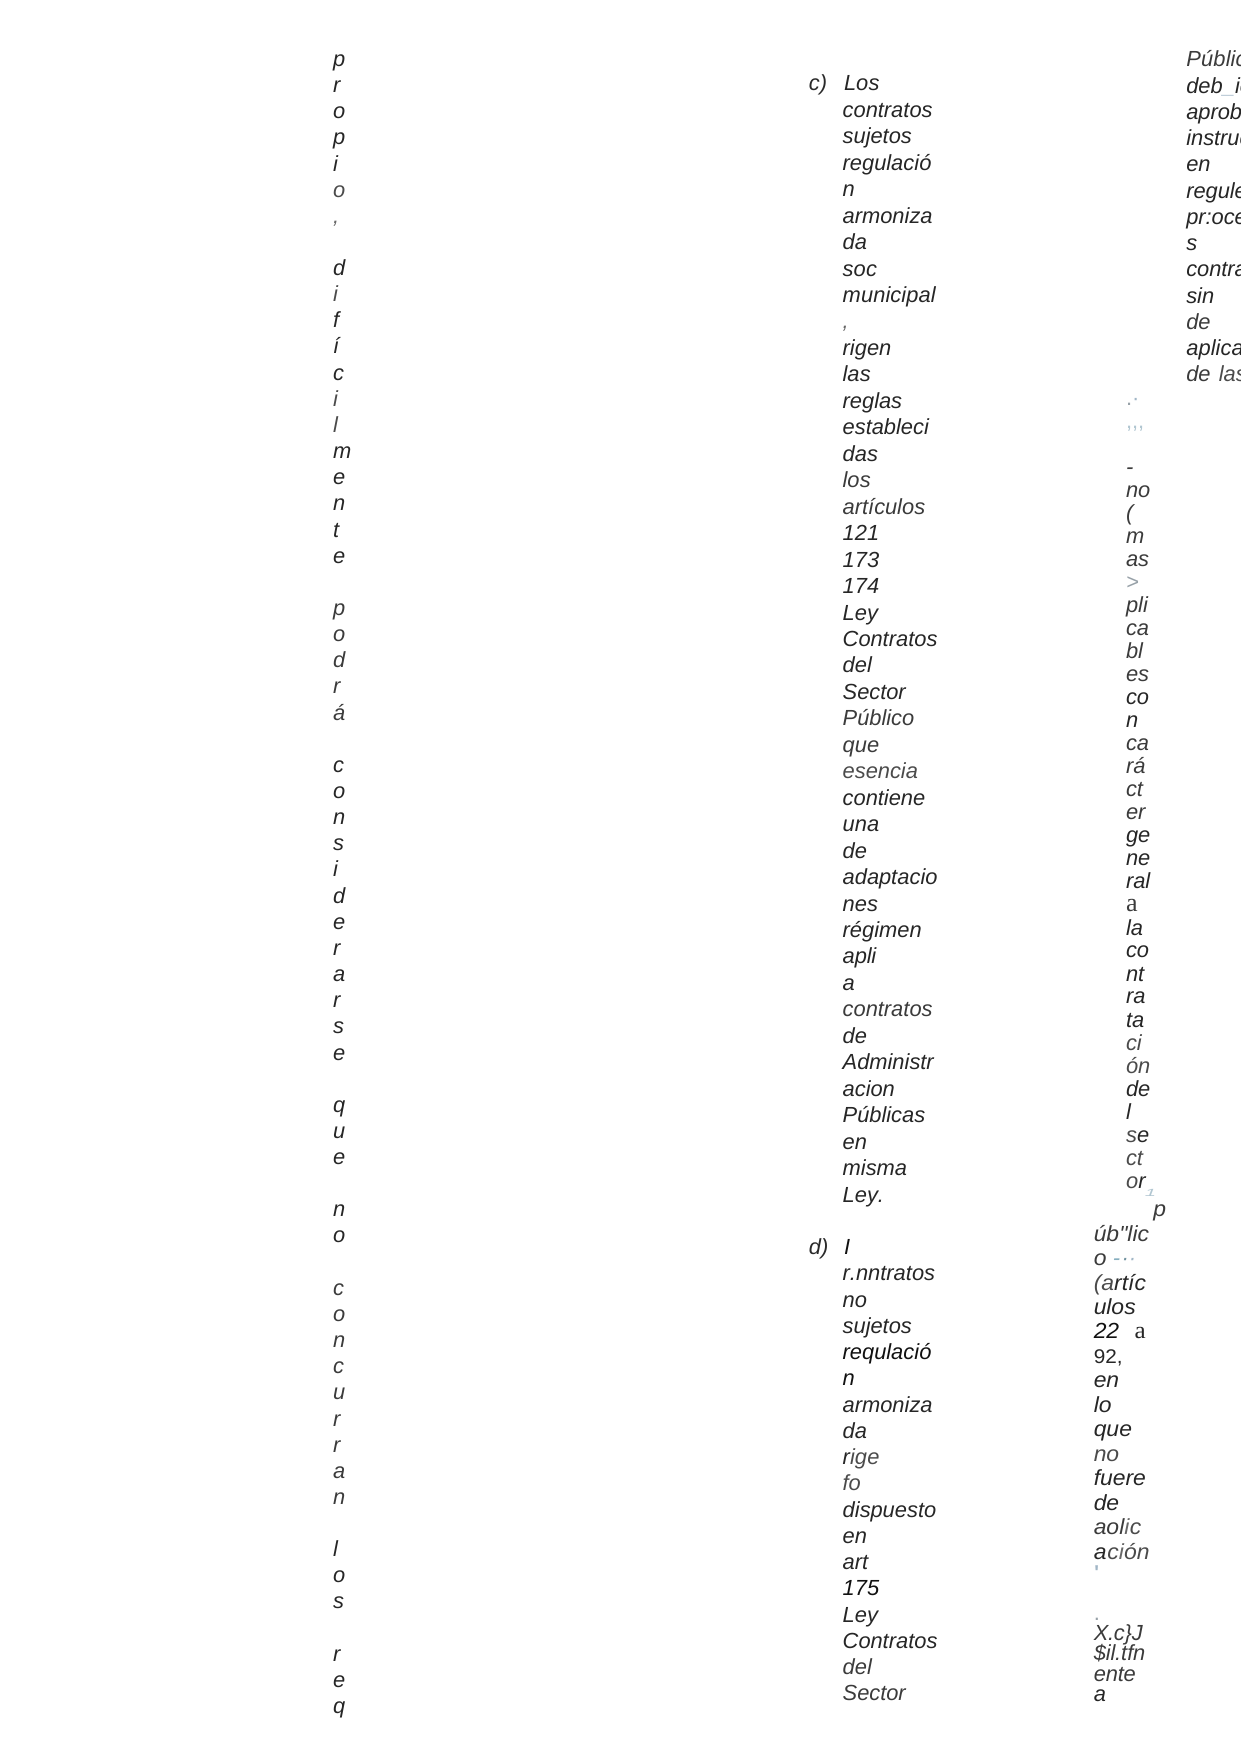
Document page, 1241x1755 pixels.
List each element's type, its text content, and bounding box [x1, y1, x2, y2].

text púb"lico -·· (artículos 22 a 92, en lo que no fuere de aolicación [1093, 1197, 1153, 1564]
text ' . X.c}J$il.tfnente a [1093, 1565, 1153, 1707]
list I os r.nntratos no sujetos a requlación armonizada se rigen por fo dispuesto en el artículo 175 de la Ley de Contratos del Sector Público. deb_iendo aprobar unas instrucciones en que se regulen los pr:ocedimientos de contratación, sin perjuicio de la aplicabilidad de las [807, 1233, 868, 1706]
list Los contratos sujetos a regulación armonizada de la sociedad municipal, se rigen por las reglas establecidas en los artículos 121 y 173 a 174 de la Ley de Contratos del Sector Público, que en esencia, contiene una serie de adaptaciones al régimen aplicable a los contratos de las Administracion es Públicas en la misma Ley. [807, 70, 868, 1207]
list I os r.nntratos no sujetos a requlación armonizada se rigen por fo dispuesto en el artículo 175 de la Ley de Contratos del Sector Público. deb_iendo aprobar unas instrucciones en que se regulen los pr:ocedimientos de contratación, sin perjuicio de la aplicabilidad de las [1151, 46, 1241, 387]
text .· ,,, -no(mas > plicables con carácter general a la contratación del sector [1126, 387, 1153, 1193]
